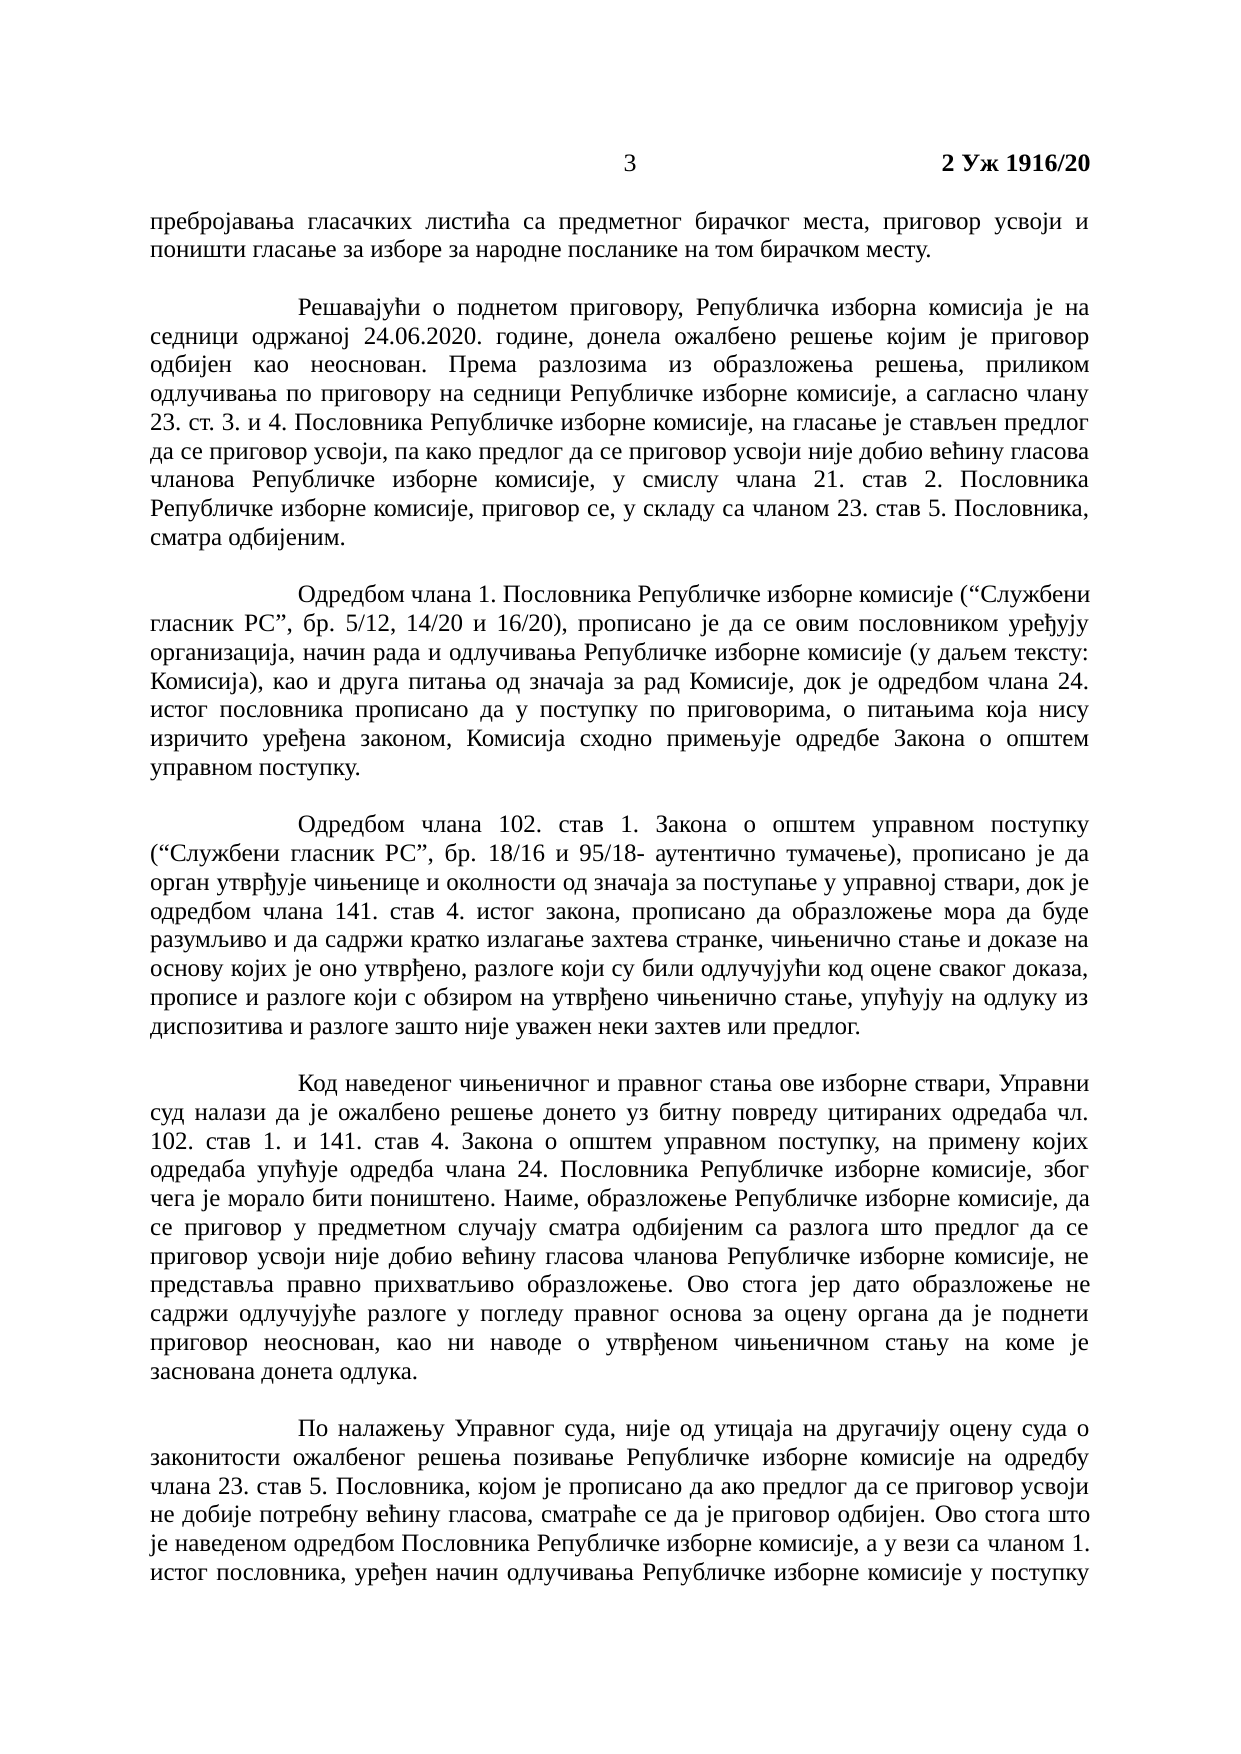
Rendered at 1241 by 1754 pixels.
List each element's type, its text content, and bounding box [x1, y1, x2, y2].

text По налажењу Управног суда, није од утицаја на другачију оцену суда о законитости ожалбеног решења позивање Републичке изборне комисије на одредбу члана 23. став 5. Пословника, којом је прописано да ако предлог да се приговор усвоји не добије потребну већину гласова, сматраће се да је приговор одбијен. Ово стога што је наведеном одредбом Пословника Републичке изборне комисије, а у вези са чланом 1. истог пословника, уређен начин одлучивања Републичке изборне комисије у поступку [150, 1413, 1090, 1586]
text Решавајући о поднетом приговору, Републичка изборна комисија је на седници одржаној 24.06.2020. године, донела ожалбено решење којим је приговор одбијен као неоснован. Према разлозима из образложења решења, приликом одлучивања по приговору на седници Републичке изборне комисије, а сагласно члану 23. ст. 3. и 4. Пословника Републичке изборне комисије, на гласање је стављен предлог да се приговор усвоји, па како предлог да се приговор усвоји није добио већину гласова чланова Републичке изборне комисије, у смислу члана 21. став 2. Пословника Републичке изборне комисије, приговор се, у складу са чланом 23. став 5. Пословника, сматра одбијеним. [150, 292, 1090, 551]
text Одредбом члана 102. став 1. Закона о општем управном поступку (“Службени гласник РС”, бр. 18/16 и 95/18- аутентично тумачење), прописано је да орган утврђује чињенице и околности од значаја за поступање у управној ствари, док је одредбом члана 141. став 4. истог закона, прописано да образложење мора да буде разумљиво и да садржи кратко излагање захтева странке, чињенично стање и доказе на основу којих је оно утврђено, разлоге који су били одлучујући код оцене сваког доказа, прописе и разлоге који с обзиром на утврђено чињенично стање, упућују на одлуку из диспозитива и разлоге зашто није уважен неки захтев или предлог. [150, 809, 1090, 1039]
text пребројавања гласачких листића са предметног бирачког места, приговор усвоји и поништи гласање за изборе за народне посланике на том бирачком месту. [150, 206, 1090, 263]
text Одредбом члана 1. Пословника Републичке изборне комисије (“Службени гласник РС”, бр. 5/12, 14/20 и 16/20), прописано је да се овим пословником уређују организација, начин рада и одлучивања Републичке изборне комисије (у даљем тексту: Комисија), као и друга питања од значаја за рад Комисије, док је одредбом члана 24. истог пословника прописано да у поступку по приговорима, о питањима која нису изричито уређена законом, Комисија сходно примењује одредбе Закона о општем управном поступку. [150, 579, 1090, 781]
text Код наведеног чињеничног и правног стања ове изборне ствари, Управни суд налази да је ожалбено решење донето уз битну повреду цитираних одредаба чл. 102. став 1. и 141. став 4. Закона о општем управном поступку, на примену којих одредаба упућује одредба члана 24. Пословника Републичке изборне комисије, због чега је морало бити поништено. Наиме, образложење Републичке изборне комисије, да се приговор у предметном случају сматра одбијеним са разлога што предлог да се приговор усвоји није добио већину гласова чланова Републичке изборне комисије, не представља правно прихватљиво образложење. Ово стога јер дато образложење не садржи одлучујуће разлоге у погледу правног основа за оцену органа да је поднети приговор неоснован, као ни наводе о утврђеном чињеничном стању на коме је заснована донета одлука. [150, 1068, 1090, 1384]
